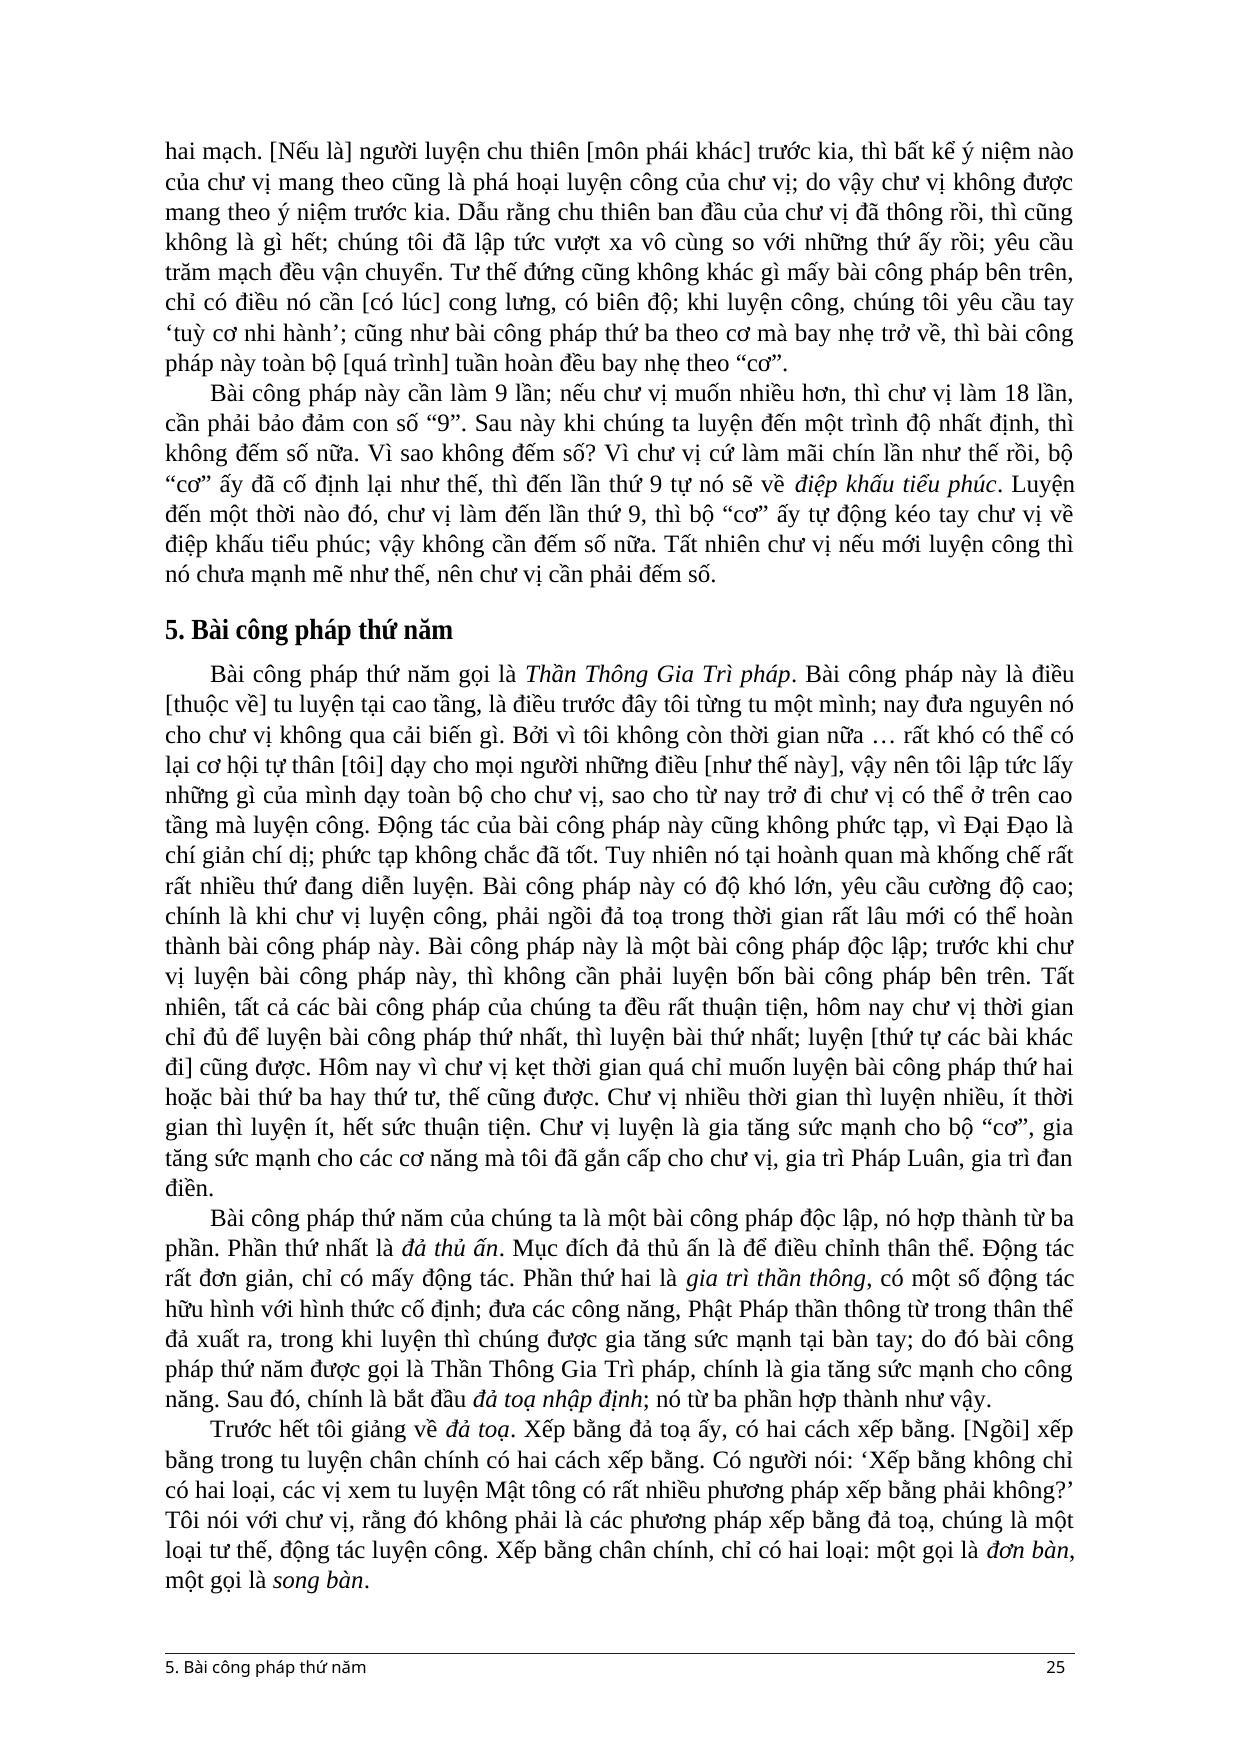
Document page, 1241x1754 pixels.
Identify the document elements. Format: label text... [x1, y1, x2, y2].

text Bài công pháp này cần làm 9 lần; nếu chư vị muốn nhiều hơn, thì chư vị làm 18 lần, cần phải bảo đảm con số “9”. Sau này khi chúng ta luyện đến một trình độ nhất định, thì không đếm số nữa. Vì sao không đếm số? Vì chư vị cứ làm mãi chín lần như thế rồi, bộ “cơ” ấy đã cố định lại như thế, thì đến lần thứ 9 tự nó sẽ về điệp khấu tiểu phúc. Luyện đến một thời nào đó, chư vị làm đến lần thứ 9, thì bộ “cơ” ấy tự động kéo tay chư vị về điệp khấu tiểu phúc; vậy không cần đếm số nữa. Tất nhiên chư vị nếu mới luyện công thì nó chưa mạnh mẽ như thế, nên chư vị cần phải đếm số. [165, 377, 1075, 588]
subtitle 5. Bài công pháp thứ năm [165, 613, 1075, 645]
text Trước hết tôi giảng về đả toạ. Xếp bằng đả toạ ấy, có hai cách xếp bằng. [Ngồi] xếp bằng trong tu luyện chân chính có hai cách xếp bằng. Có người nói: ‘Xếp bằng không chỉ có hai loại, các vị xem tu luyện Mật tông có rất nhiều phương pháp xếp bằng phải không?’ Tôi nói với chư vị, rằng đó không phải là các phương pháp xếp bằng đả toạ, chúng là một loại tư thế, động tác luyện công. Xếp bằng chân chính, chỉ có hai loại: một gọi là đơn bàn, một gọi là song bàn. [165, 1413, 1075, 1594]
text Bài công pháp thứ năm của chúng ta là một bài công pháp độc lập, nó hợp thành từ ba phần. Phần thứ nhất là đả thủ ấn. Mục đích đả thủ ấn là để điều chỉnh thân thể. Động tác rất đơn giản, chỉ có mấy động tác. Phần thứ hai là gia trì thần thông, có một số động tác hữu hình với hình thức cố định; đưa các công năng, Phật Pháp thần thông từ trong thân thể đả xuất ra, trong khi luyện thì chúng được gia tăng sức mạnh tại bàn tay; do đó bài công pháp thứ năm được gọi là Thần Thông Gia Trì pháp, chính là gia tăng sức mạnh cho công năng. Sau đó, chính là bắt đầu đả toạ nhập định; nó từ ba phần hợp thành như vậy. [165, 1202, 1075, 1413]
text Bài công pháp thứ năm gọi là Thần Thông Gia Trì pháp. Bài công pháp này là điều [thuộc về] tu luyện tại cao tầng, là điều trước đây tôi từng tu một mình; nay đưa nguyên nó cho chư vị không qua cải biến gì. Bởi vì tôi không còn thời gian nữa … rất khó có thể có lại cơ hội tự thân [tôi] dạy cho mọi người những điều [như thế này], vậy nên tôi lập tức lấy những gì của mình dạy toàn bộ cho chư vị, sao cho từ nay trở đi chư vị có thể ở trên cao tầng mà luyện công. Động tác của bài công pháp này cũng không phức tạp, vì Đại Đạo là chí giản chí dị; phức tạp không chắc đã tốt. Tuy nhiên nó tại hoành quan mà khống chế rất rất nhiều thứ đang diễn luyện. Bài công pháp này có độ khó lớn, yêu cầu cường độ cao; chính là khi chư vị luyện công, phải ngồi đả toạ trong thời gian rất lâu mới có thể hoàn thành bài công pháp này. Bài công pháp này là một bài công pháp độc lập; trước khi chư vị luyện bài công pháp này, thì không cần phải luyện bốn bài công pháp bên trên. Tất nhiên, tất cả các bài công pháp của chúng ta đều rất thuận tiện, hôm nay chư vị thời gian chỉ đủ để luyện bài công pháp thứ nhất, thì luyện bài thứ nhất; luyện [thứ tự các bài khác đi] cũng được. Hôm nay vì chư vị kẹt thời gian quá chỉ muốn luyện bài công pháp thứ hai hoặc bài thứ ba hay thứ tư, thế cũng được. Chư vị nhiều thời gian thì luyện nhiều, ít thời gian thì luyện ít, hết sức thuận tiện. Chư vị luyện là gia tăng sức mạnh cho bộ “cơ”, gia tăng sức mạnh cho các cơ năng mà tôi đã gắn cấp cho chư vị, gia trì Pháp Luân, gia trì đan điền. [165, 658, 1075, 1202]
text hai mạch. [Nếu là] người luyện chu thiên [môn phái khác] trước kia, thì bất kể ý niệm nào của chư vị mang theo cũng là phá hoại luyện công của chư vị; do vậy chư vị không được mang theo ý niệm trước kia. Dẫu rằng chu thiên ban đầu của chư vị đã thông rồi, thì cũng không là gì hết; chúng tôi đã lập tức vượt xa vô cùng so với những thứ ấy rồi; yêu cầu trăm mạch đều vận chuyển. Tư thế đứng cũng không khác gì mấy bài công pháp bên trên, chỉ có điều nó cần [có lúc] cong lưng, có biên độ; khi luyện công, chúng tôi yêu cầu tay ‘tuỳ cơ nhi hành’; cũng như bài công pháp thứ ba theo cơ mà bay nhẹ trở về, thì bài công pháp này toàn bộ [quá trình] tuần hoàn đều bay nhẹ theo “cơ”. [165, 135, 1075, 377]
